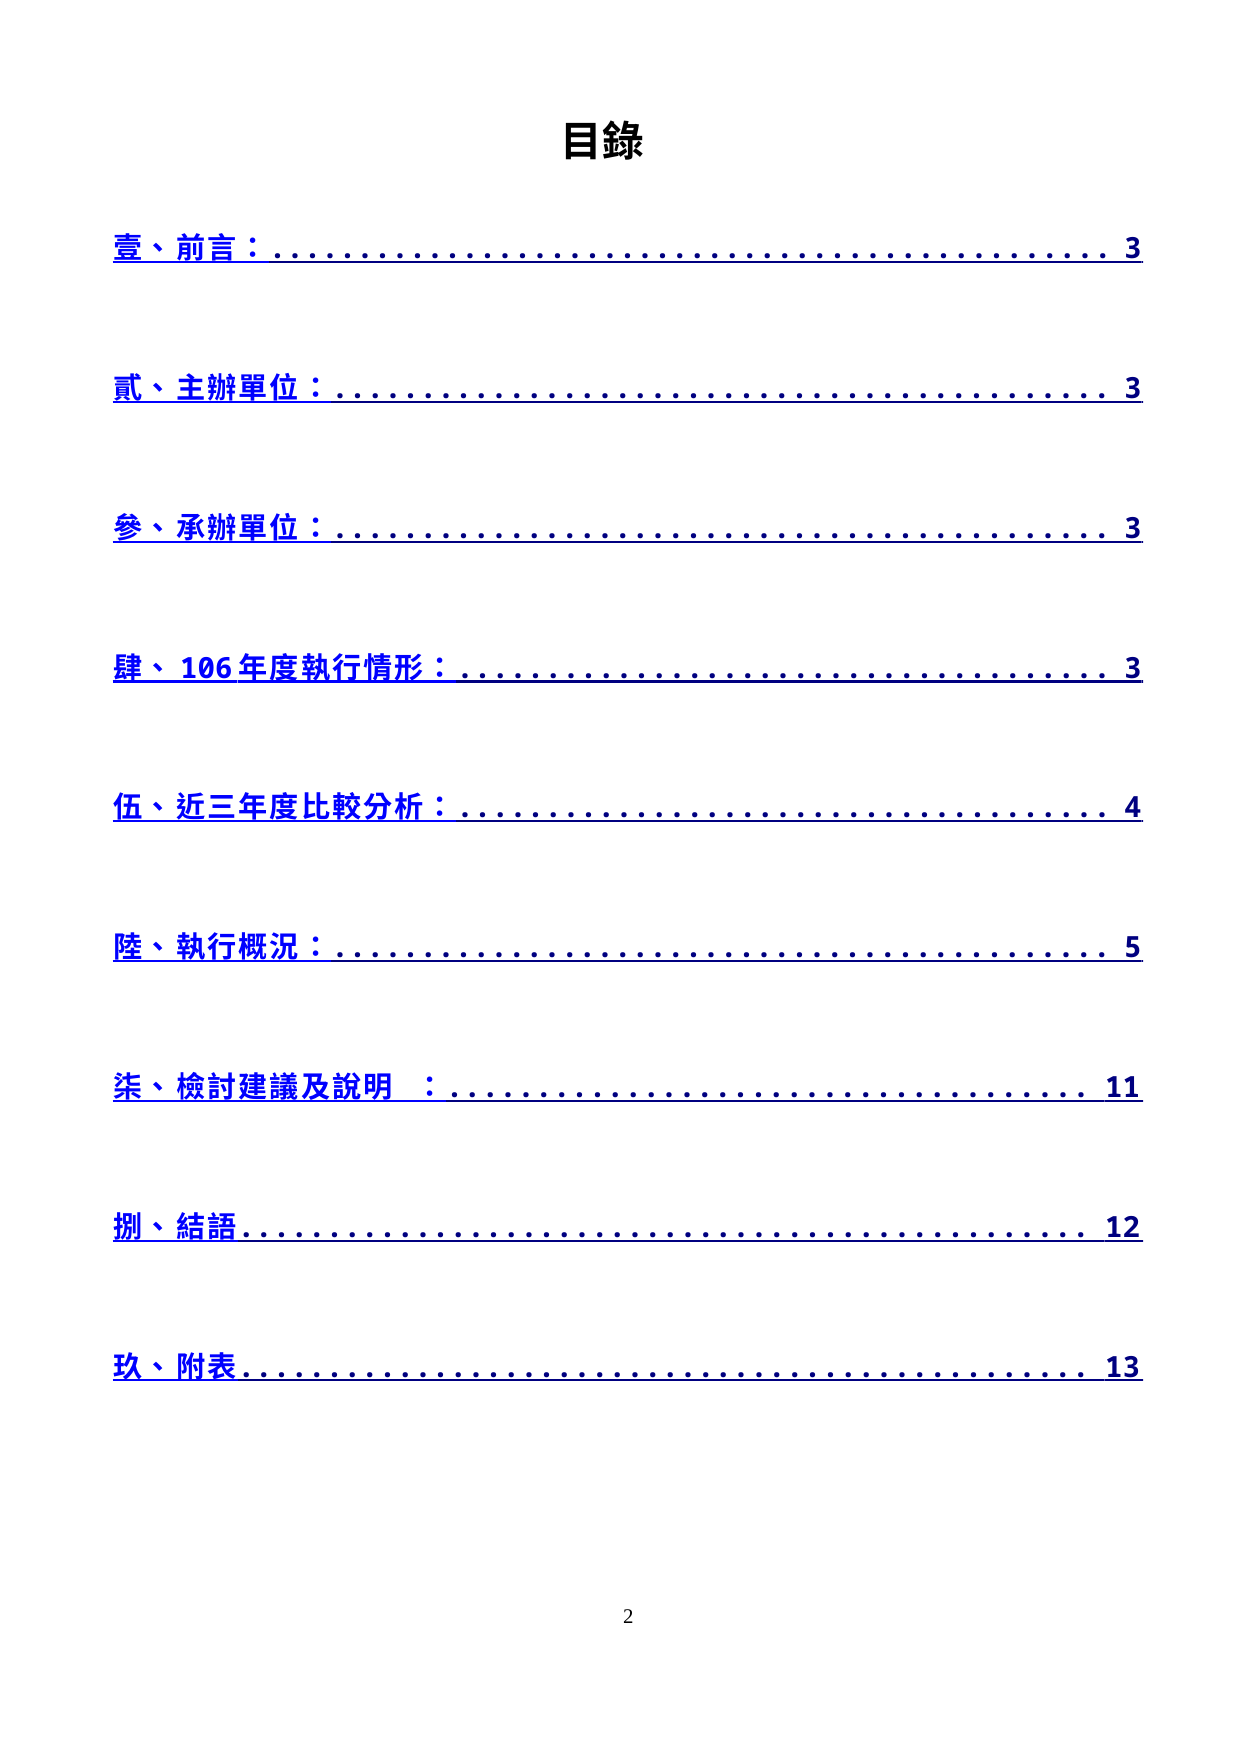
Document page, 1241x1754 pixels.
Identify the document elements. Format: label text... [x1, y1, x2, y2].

text [112, 1241, 1144, 1266]
text 捌、結語 12 [112, 1141, 1144, 1240]
text 陸、執行概況： 5 [112, 862, 1144, 960]
text [112, 961, 1144, 987]
text 柒、檢討建議及說明 ： 11 [112, 1002, 1144, 1100]
text [112, 262, 1144, 288]
text [112, 681, 1144, 707]
text 肆、106年度執行情形： 3 [112, 582, 1144, 680]
text [112, 821, 1144, 847]
text [112, 1380, 1144, 1406]
text 玖、附表 13 [112, 1281, 1144, 1379]
text 伍、近三年度比較分析： 4 [112, 722, 1144, 820]
text [112, 542, 1144, 567]
text 目錄 [112, 96, 1144, 159]
text 貳、主辦單位： 3 [112, 303, 1144, 401]
text 壹、前言： 3 [112, 163, 1144, 261]
text [112, 1101, 1144, 1127]
text 參、承辦單位： 3 [112, 442, 1144, 541]
text [112, 402, 1144, 428]
